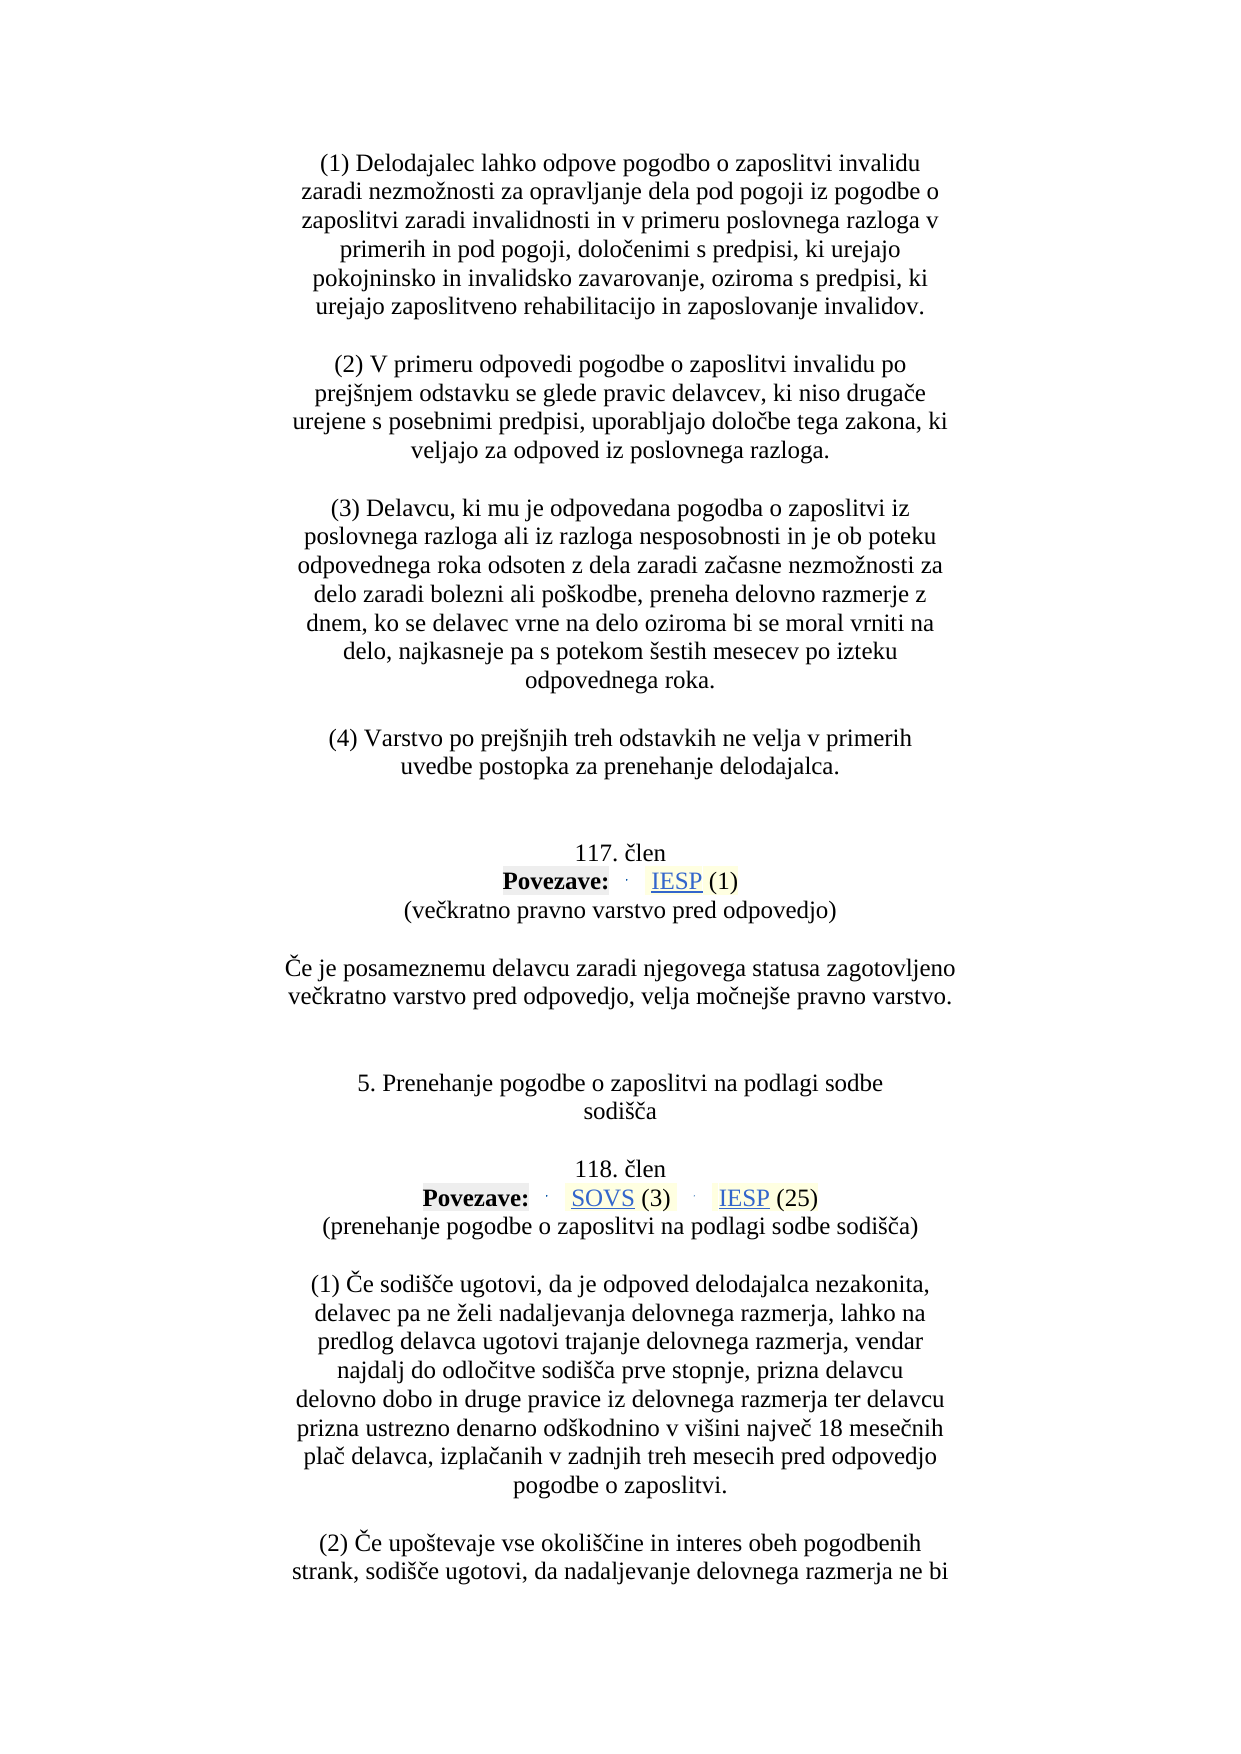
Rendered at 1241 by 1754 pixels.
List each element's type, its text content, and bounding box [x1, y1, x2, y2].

table_header (1) Delodajalec lahko odpove pogodbo o zaposlitvi invalidu zaradi nezmožnosti za opravljanje dela pod pogoji iz pogodbe o zaposlitvi zaradi invalidnosti in v primeru poslovnega razloga v primerih in pod pogoji, določenimi s predpisi, ki urejajo pokojninsko in invalidsko zavarovanje, oziroma s predpisi, ki urejajo zaposlitveno rehabilitacijo in zaposlovanje invalidov. (2) V primeru odpovedi pogodbe o zaposlitvi invalidu po prejšnjem odstavku se glede pravic delavcev, ki niso drugače urejene s posebnimi predpisi, uporabljajo določbe tega zakona, ki veljajo za odpoved iz poslovnega razloga. (3) Delavcu, ki mu je odpovedana pogodba o zaposlitvi iz poslovnega razloga ali iz razloga nesposobnosti in je ob poteku odpovednega roka odsoten z dela zaradi začasne nezmožnosti za delo zaradi bolezni ali poškodbe, preneha delovno razmerje z dnem, ko se delavec vrne na delo oziroma bi se moral vrniti na delo, najkasneje pa s potekom šestih mesecev po izteku odpovednega roka. (4) Varstvo po prejšnjih treh odstavkih ne velja v primerih uvedbe postopka za prenehanje delodajalca. 117. člen Povezave: IESP (1) (večkratno pravno varstvo pred odpovedjo) Če je posameznemu delavcu zaradi njegovega statusa zagotovljeno večkratno varstvo pred odpovedjo, velja močnejše pravno varstvo. 5. Prenehanje pogodbe o zaposlitvi na podlagi sodbe sodišča 118. člen Povezave: SOVS (3) IESP (25) [138, 148, 1102, 1211]
table_header (prenehanje pogodbe o zaposlitvi na podlagi sodbe sodišča) (1) Če sodišče ugotovi, da je odpoved delodajalca nezakonita, delavec pa ne želi nadaljevanja delovnega razmerja, lahko na predlog delavca ugotovi trajanje delovnega razmerja, vendar najdalj do odločitve sodišča prve stopnje, prizna delavcu delovno dobo in druge pravice iz delovnega razmerja ter delavcu prizna ustrezno denarno odškodnino v višini največ 18 mesečnih plač delavca, izplačanih v zadnjih treh mesecih pred odpovedjo pogodbe o zaposlitvi. (2) Če upoštevaje vse okoliščine in interes obeh pogodbenih strank, sodišče ugotovi, da nadaljevanje delovnega razmerja ne bi [138, 1211, 1102, 1585]
